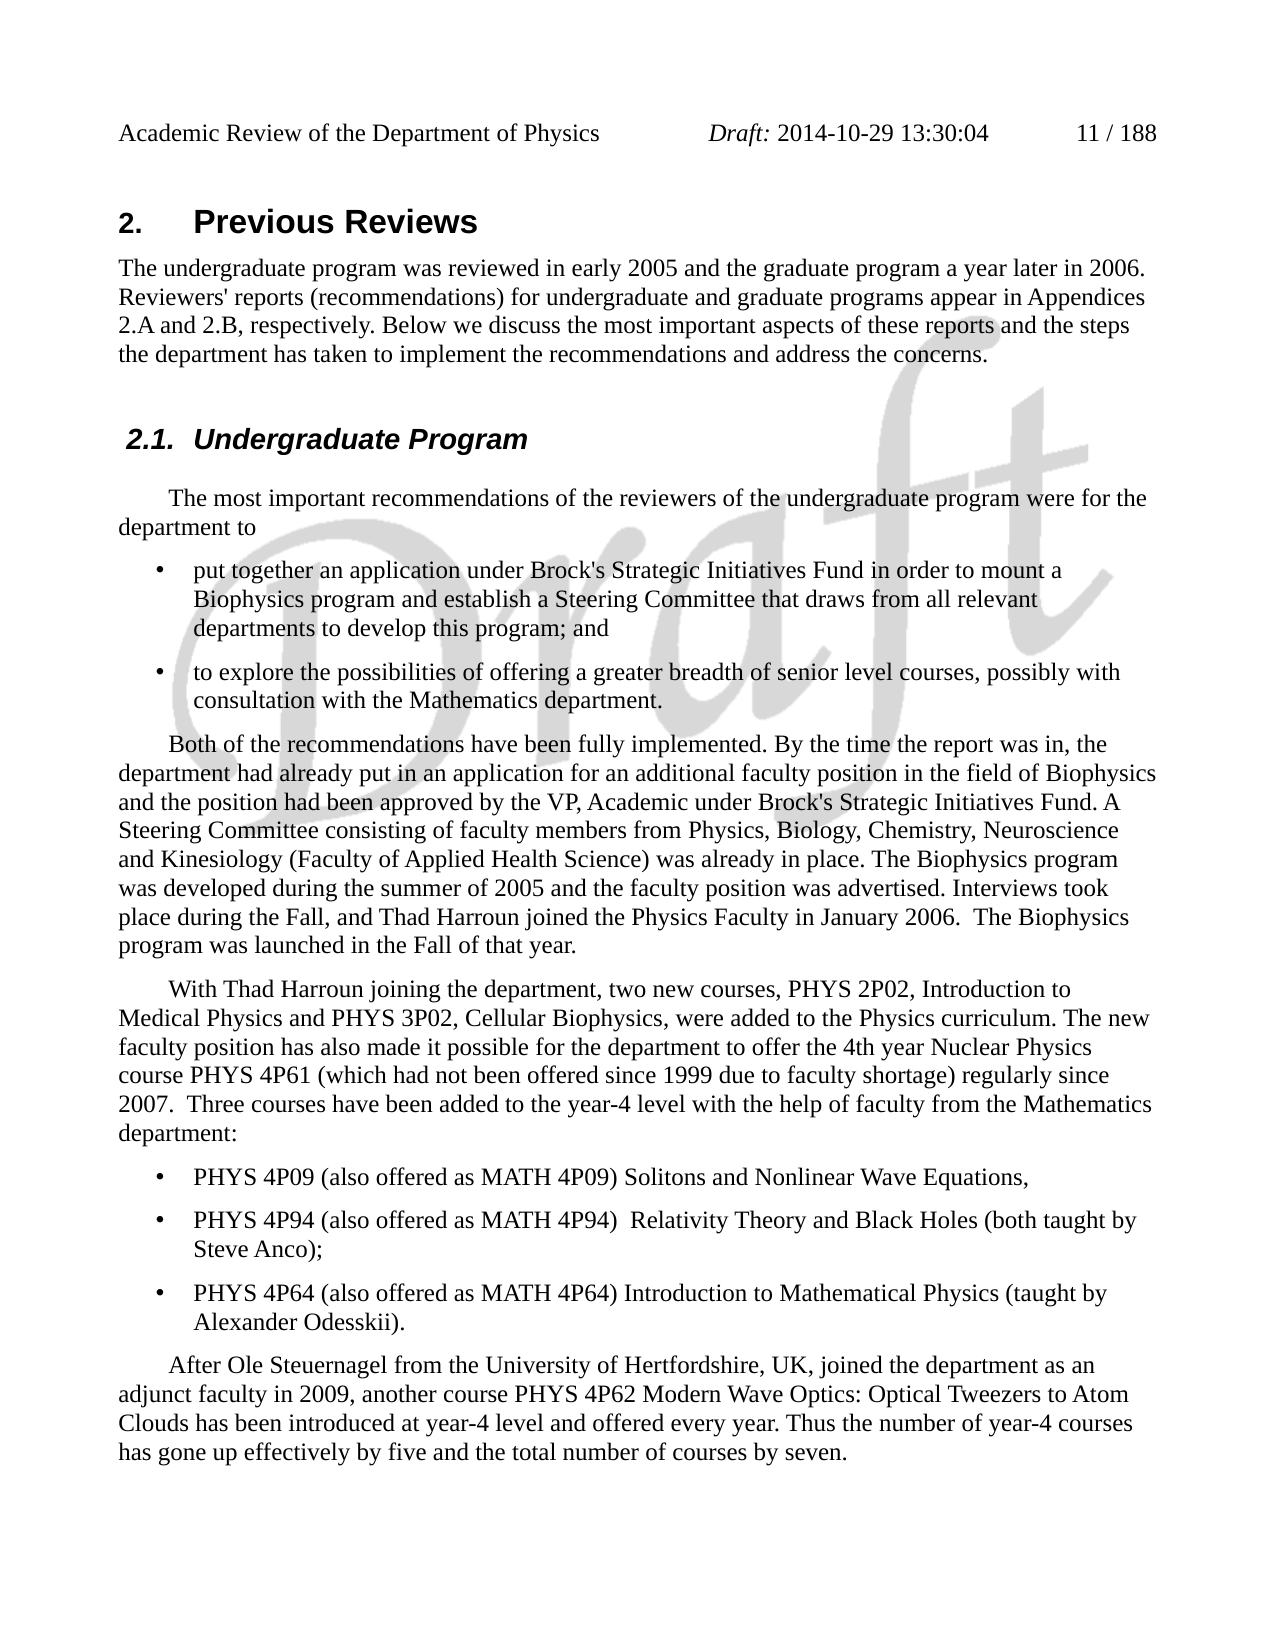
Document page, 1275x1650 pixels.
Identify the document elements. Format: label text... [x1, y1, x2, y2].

picture [118, 1147, 1157, 1350]
text With Thad Harroun joining the department, two new courses, PHYS 2P02, Introduction to Medical Physics and PHYS 3P02, Cellular Biophysics, were added to the Physics curriculum. The new faculty position has also made it possible for the department to offer the 4th year Nuclear Physics course PHYS 4P61 (which had not been offered since 1999 due to faculty shortage) regularly since 2007. Three courses have been added to the year-4 level with the help of faculty from the Mathematics department: [118, 974, 1157, 1147]
text Both of the recommendations have been fully implemented. By the time the report was in, the department had already put in an application for an additional faculty position in the field of Biophysics and the position had been approved by the VP, Academic under Brock's Strategic Initiatives Fund. A Steering Committee consisting of faculty members from Physics, Biology, Chemistry, Neuroscience and Kinesiology (Faculty of Applied Health Science) was already in place. The Biophysics program was developed during the summer of 2005 and the faculty position was advertised. Interviews took place during the Fall, and Thad Harroun joined the Physics Faculty in January 2006. The Biophysics program was launched in the Fall of that year. [118, 729, 1157, 959]
picture [118, 1465, 1157, 1532]
text After Ole Steuernagel from the University of Hertfordshire, UK, joined the department as an adjunct faculty in 2009, another course PHYS 4P62 Modern Wave Optics: Optical Tweezers to Atom Clouds has been introduced at year-4 level and offered every year. Thus the number of year-4 courses has gone up effectively by five and the total number of courses by seven. [118, 1350, 1157, 1465]
list PHYS 4P64 (also offered as MATH 4P64) Introduction to Mathematical Physics (taught by Alexander Odesskii). [156, 1278, 1157, 1335]
subtitle Undergraduate Program [118, 422, 1157, 455]
picture [118, 540, 1157, 729]
subtitle Previous Reviews [118, 202, 1157, 241]
list PHYS 4P09 (also offered as MATH 4P09) Solitons and Nonlinear Wave Equations, [156, 1162, 1157, 1190]
list put together an application under Brock's Strategic Initiatives Fund in order to mount a Biophysics program and establish a Steering Committee that draws from all relevant departments to develop this program; and [156, 555, 1157, 642]
picture [118, 118, 1157, 202]
picture [118, 241, 1157, 253]
picture [118, 368, 1157, 422]
picture [118, 455, 1157, 483]
picture [118, 959, 1157, 974]
text The undergraduate program was reviewed in early 2005 and the graduate program a year later in 2006. Reviewers' reports (recommendations) for undergraduate and graduate programs appear in Appendices 2.A and 2.B, respectively. Below we discuss the most important aspects of these reports and the steps the department has taken to implement the recommendations and address the concerns. [118, 253, 1157, 368]
text The most important recommendations of the reviewers of the undergraduate program were for the department to [118, 483, 1157, 540]
list to explore the possibilities of offering a greater breadth of senior level courses, possibly with consultation with the Mathematics department. [156, 657, 1157, 714]
list PHYS 4P94 (also offered as MATH 4P94) Relativity Theory and Black Holes (both taught by Steve Anco); [156, 1205, 1157, 1263]
